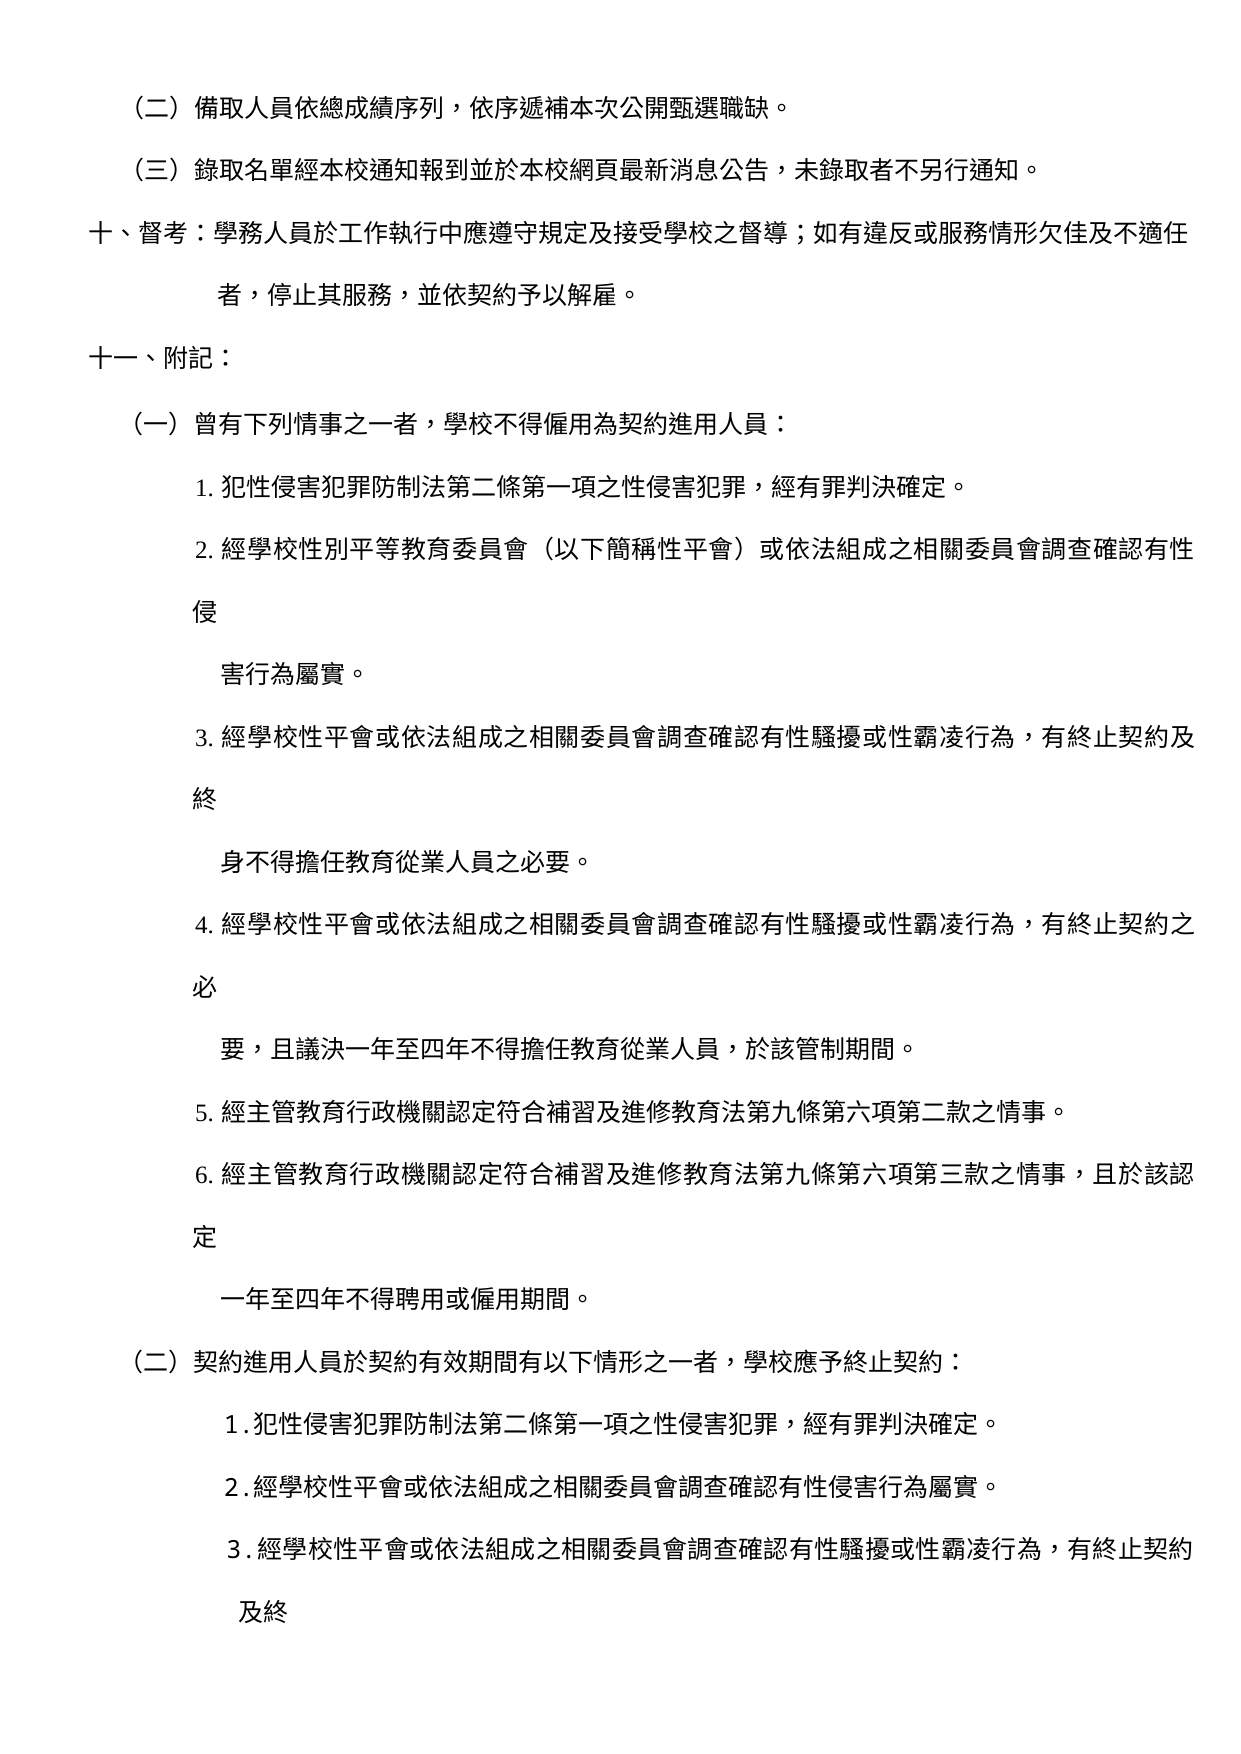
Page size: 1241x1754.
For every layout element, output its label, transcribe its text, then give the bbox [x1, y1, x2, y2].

list 經學校性別平等教育委員會（以下簡稱性平會）或依法組成之相關委員會調查確認有性侵 [192, 506, 1196, 631]
text 2.經學校性平會或依法組成之相關委員會調查確認有性侵害行為屬實。 [89, 1444, 1190, 1506]
text 身不得擔任教育從業人員之必要。 [195, 819, 1196, 881]
list 經主管教育行政機關認定符合補習及進修教育法第九條第六項第三款之情事，且於該認定 [192, 1131, 1196, 1256]
list 經學校性平會或依法組成之相關委員會調查確認有性騷擾或性霸凌行為，有終止契約及終 [192, 694, 1196, 819]
list 犯性侵害犯罪防制法第二條第一項之性侵害犯罪，經有罪判決確定。 [192, 444, 1196, 506]
text 十、督考：學務人員於工作執行中應遵守規定及接受學校之督導；如有違反或服務情形欠佳及不適任者，停止其服務，並依契約予以解雇。 [89, 189, 1196, 314]
list 經學校性平會或依法組成之相關委員會調查確認有性騷擾或性霸凌行為，有終止契約之必 [192, 881, 1196, 1006]
text （三）錄取名單經本校通知報到並於本校網頁最新消息公告，未錄取者不另行通知。 [89, 127, 1196, 189]
text 3.經學校性平會或依法組成之相關委員會調查確認有性騷擾或性霸凌行為，有終止契約及終 [89, 1506, 1196, 1631]
text （二）契約進用人員於契約有效期間有以下情形之一者，學校應予終止契約： [89, 1319, 1190, 1381]
text 要，且議決一年至四年不得擔任教育從業人員，於該管制期間。 [195, 1006, 1196, 1069]
text （二）備取人員依總成績序列，依序遞補本次公開甄選職缺。 [89, 64, 1196, 127]
text （一）曾有下列情事之一者，學校不得僱用為契約進用人員： [89, 381, 1184, 444]
text 一年至四年不得聘用或僱用期間。 [195, 1256, 1196, 1319]
text 十一、附記： [89, 314, 1196, 377]
text 1.犯性侵害犯罪防制法第二條第一項之性侵害犯罪，經有罪判決確定。 [89, 1381, 1190, 1444]
list 經主管教育行政機關認定符合補習及進修教育法第九條第六項第二款之情事。 [192, 1069, 1196, 1131]
text 害行為屬實。 [195, 631, 1196, 694]
